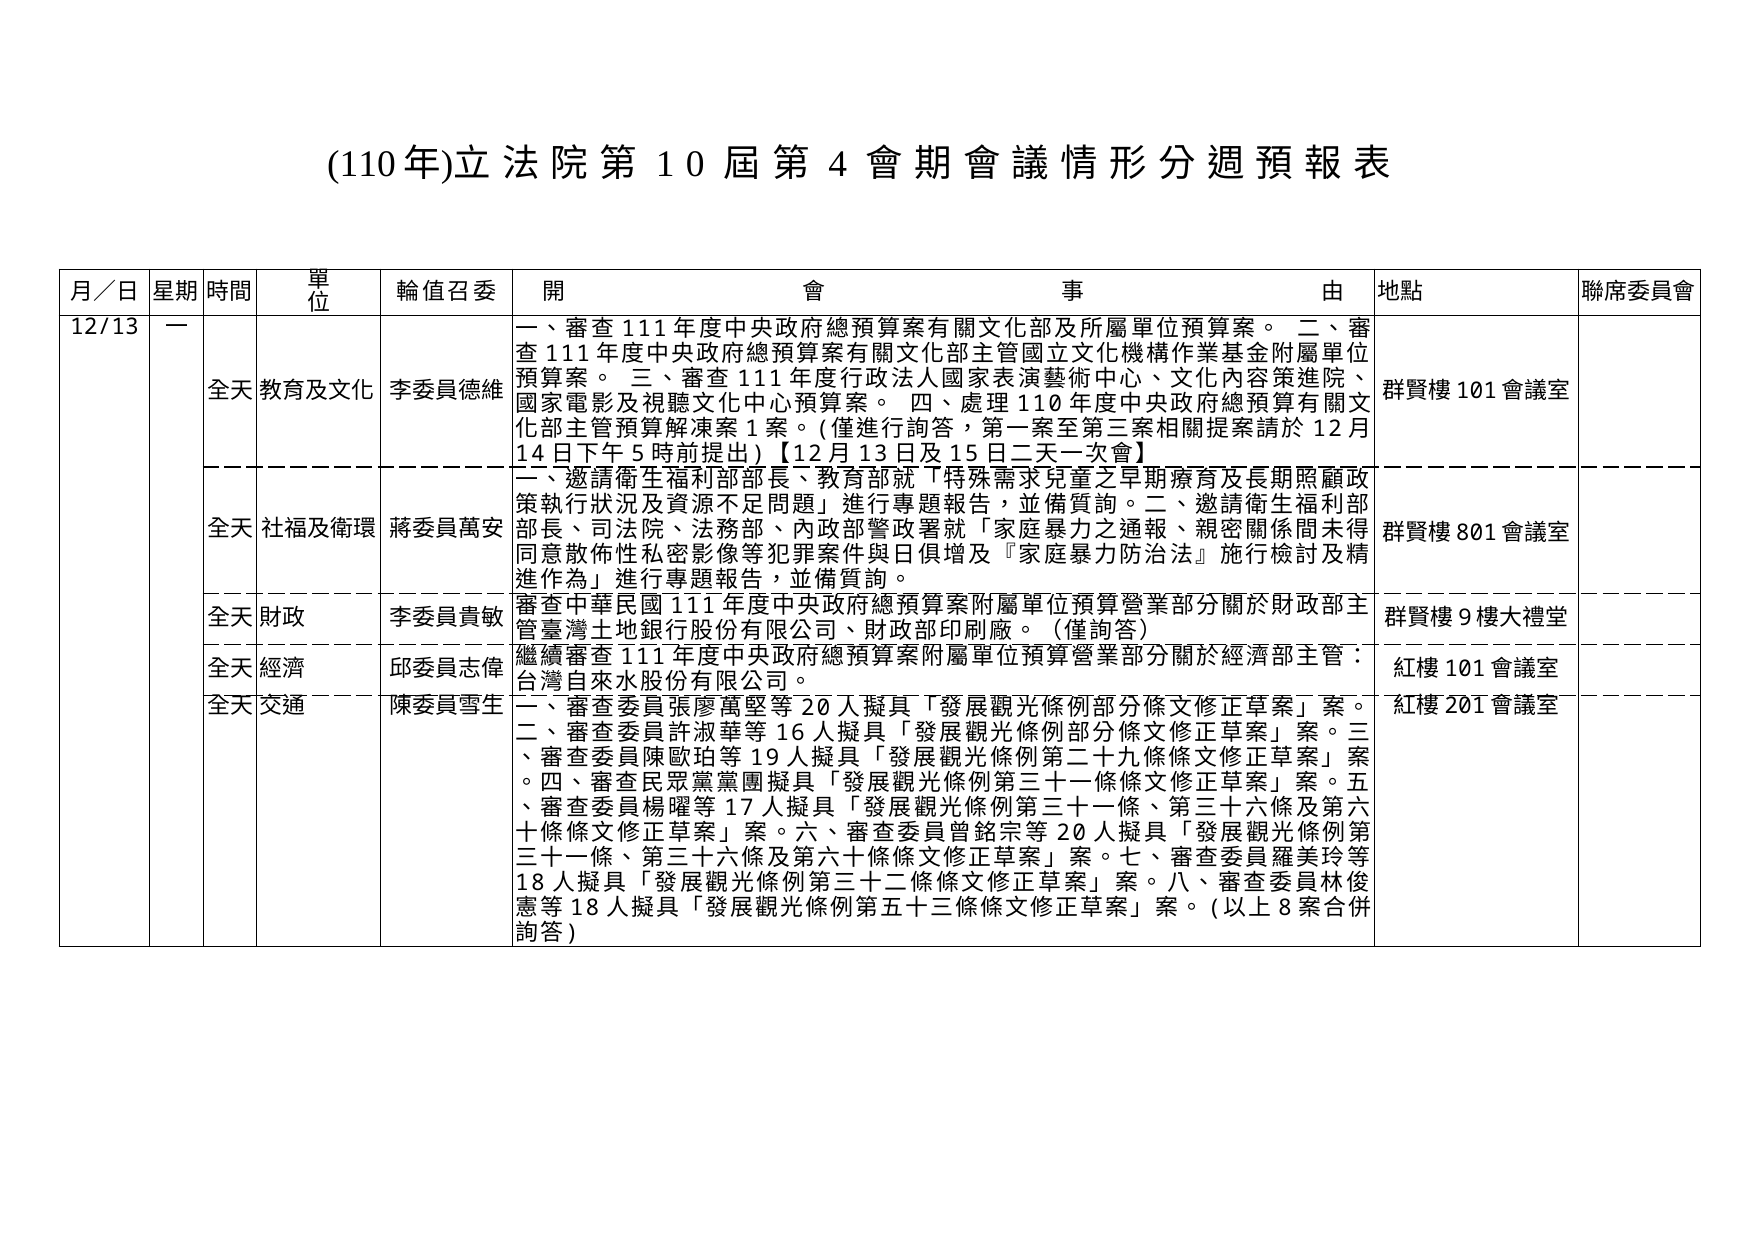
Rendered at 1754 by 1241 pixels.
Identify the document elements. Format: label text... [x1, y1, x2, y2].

table_cell 蔣委員萬安 [381, 466, 512, 592]
table_cell 財政 [257, 593, 380, 643]
table_cell 社福及衛環 [257, 466, 380, 592]
table_cell 群賢樓101會議室 [1375, 316, 1578, 466]
table_cell 全天 [204, 695, 256, 946]
table_cell 群賢樓801會議室 [1375, 466, 1578, 592]
table_cell 全天 [204, 593, 256, 643]
table_cell 12/13 [60, 316, 149, 946]
table_header 地點 [1375, 270, 1578, 315]
table_cell 審查中華民國111年度中央政府總預算案附屬單位預算營業部分關於財政部主管臺灣土地銀行股份有限公司、財政部印刷廠。（僅詢答） [513, 593, 1374, 643]
table_cell 全天 [204, 466, 256, 592]
table_cell [1579, 316, 1700, 466]
table_cell 交通 [257, 695, 380, 946]
table_cell 經濟 [257, 644, 380, 694]
table_cell 陳委員雪生 [381, 695, 512, 946]
table_header 星期 [150, 270, 203, 315]
table_cell 群賢樓9樓大禮堂 [1375, 593, 1578, 643]
table_header 輪值召委 [381, 270, 512, 315]
table_cell 李委員德維 [381, 316, 512, 466]
table_cell [1579, 466, 1700, 592]
table_cell [1579, 593, 1700, 643]
table_cell 教育及文化 [257, 316, 380, 466]
table_cell 紅樓201會議室 [1375, 695, 1578, 946]
table_header 單 位 [257, 270, 380, 315]
table_cell 繼續審查111年度中央政府總預算案附屬單位預算營業部分關於經濟部主管：台灣自來水股份有限公司。 [513, 644, 1374, 694]
table_cell 全天 [204, 316, 256, 466]
table_cell 紅樓101會議室 [1375, 644, 1578, 694]
table_cell 一、審查委員張廖萬堅等20人擬具「發展觀光條例部分條文修正草案」案。二、審查委員許淑華等16人擬具「發展觀光條例部分條文修正草案」案。三、審查委員陳歐珀等19人擬具「發展觀光條例第二十九條條文修正草案」案。四、審查民眾黨黨團擬具「發展觀光條例第三十一條條文修正草案」案。五、審查委員楊曜等17人擬具「發展觀光條例第三十一條、第三十六條及第六十條條文修正草案」案。六、審查委員曾銘宗等20人擬具「發展觀光條例第三十一條、第三十六條及第六十條條文修正草案」案。七、審查委員羅美玲等18人擬具「發展觀光條例第三十二條條文修正草案」案。八、審查委員林俊憲等18人擬具「發展觀光條例第五十三條條文修正草案」案。(以上8案合併詢答) [513, 695, 1374, 946]
table_cell 邱委員志偉 [381, 644, 512, 694]
table_cell 一、邀請衛生福利部部長、教育部就「特殊需求兒童之早期療育及長期照顧政策執行狀況及資源不足問題」進行專題報告，並備質詢。二、邀請衛生福利部部長、司法院、法務部、內政部警政署就「家庭暴力之通報、親密關係間未得同意散佈性私密影像等犯罪案件與日俱增及『家庭暴力防治法』施行檢討及精進作為」進行專題報告，並備質詢。 [513, 466, 1374, 592]
table_cell [1579, 695, 1700, 946]
table_header 時間 [204, 270, 256, 315]
table_header 聯席委員會 [1579, 270, 1700, 315]
table_cell [1579, 644, 1700, 694]
table_cell 全天 [204, 644, 256, 694]
table_header 月／日 [60, 270, 149, 315]
table_header 開會事由 [513, 270, 1374, 315]
text (110年)立法院第10屆第4會期會議情形分週預報表 [312, 133, 1407, 188]
table_cell 一、審查111年度中央政府總預算案有關文化部及所屬單位預算案。 二、審查111年度中央政府總預算案有關文化部主管國立文化機構作業基金附屬單位預算案。 三、審查111年度行政法人國家表演藝術中心、文化內容策進院、國家電影及視聽文化中心預算案。 四、處理110年度中央政府總預算有關文化部主管預算解凍案1案。(僅進行詢答，第一案至第三案相關提案請於12月14日下午5時前提出)【12月13日及15日二天一次會】 [513, 316, 1374, 466]
table_cell 一 [150, 316, 203, 946]
table_cell 李委員貴敏 [381, 593, 512, 643]
